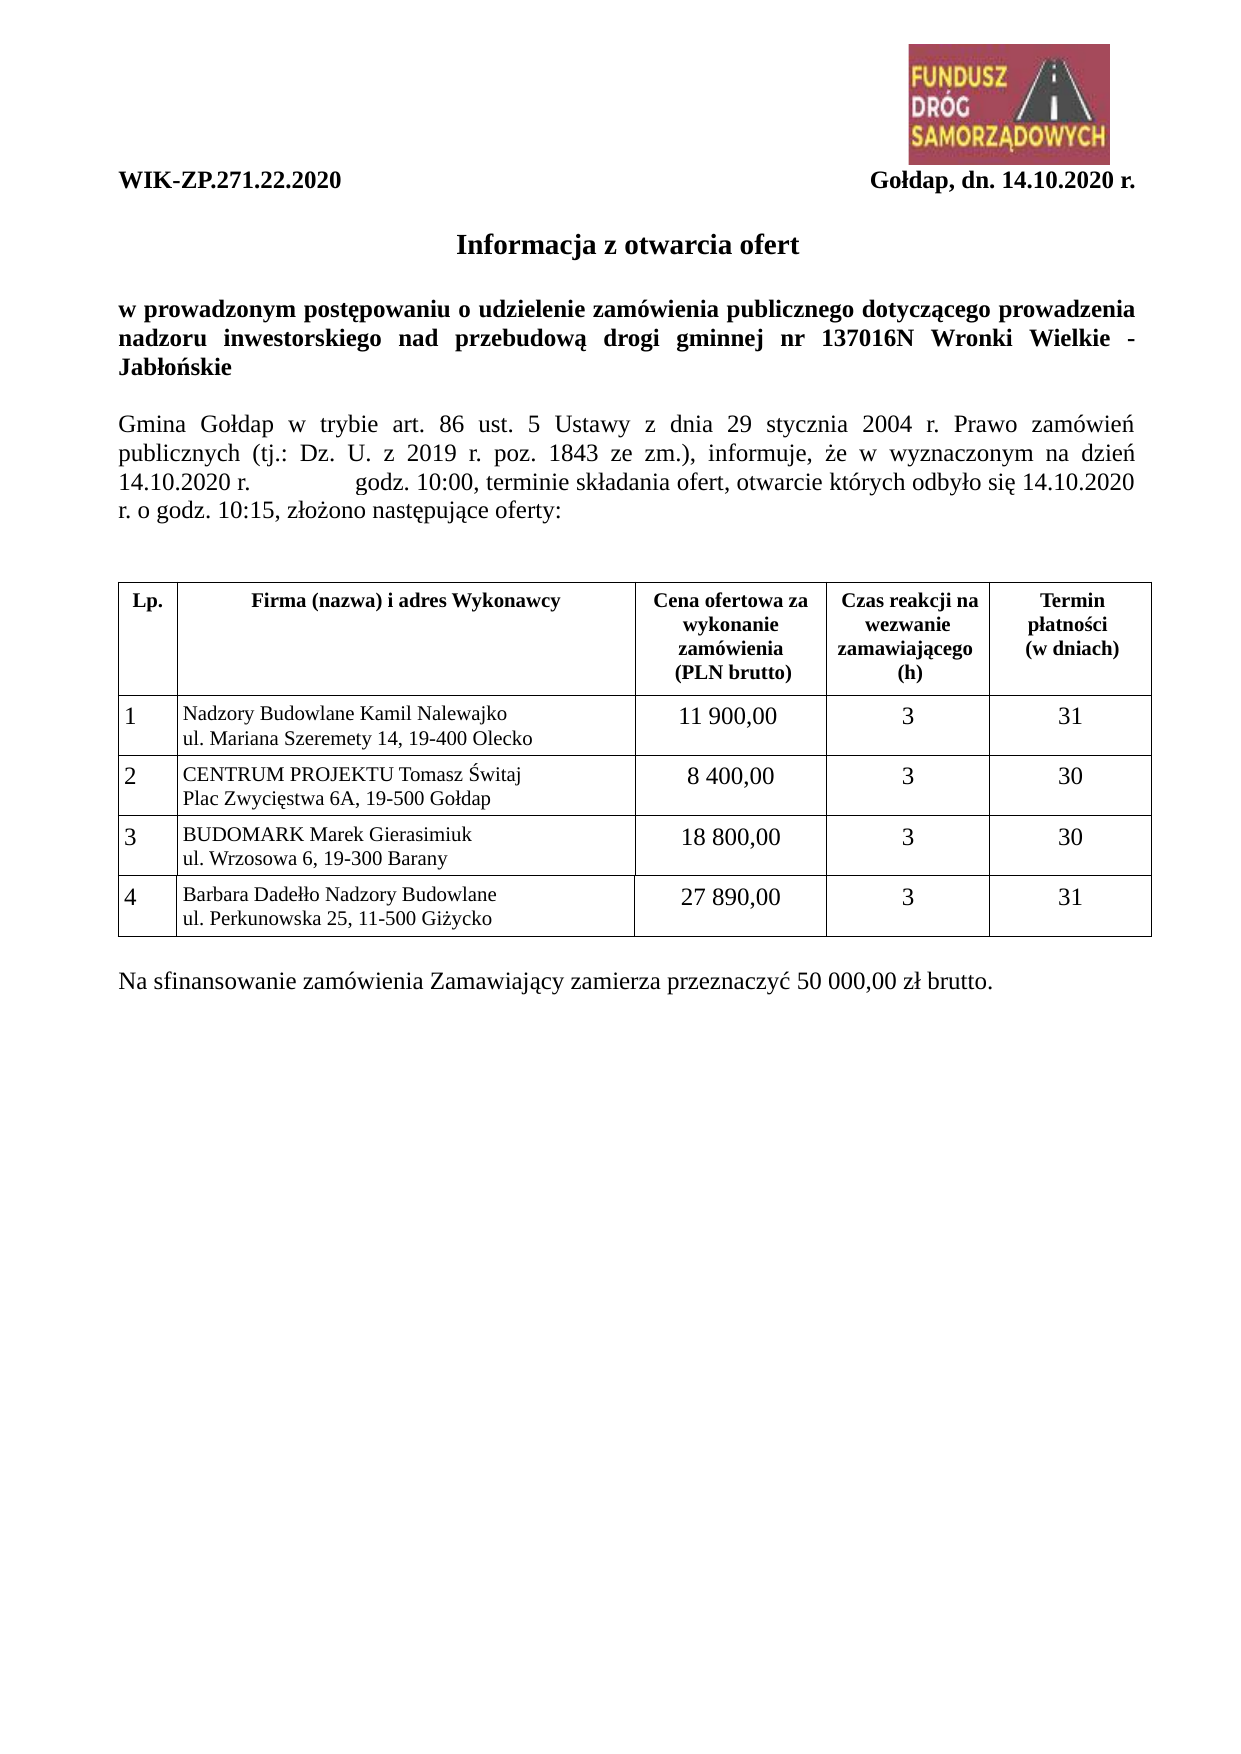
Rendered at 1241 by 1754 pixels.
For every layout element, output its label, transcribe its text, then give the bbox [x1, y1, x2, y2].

table_header Cena ofertowa za wykonanie zamówienia (PLN brutto) [636, 583, 826, 694]
table_cell 3 [827, 876, 989, 936]
table_cell 3 [827, 696, 989, 755]
text w prowadzonym postępowaniu o udzielenie zamówienia publicznego dotyczącego prowadzenia nadzoru inwestorskiego nad przebudową drogi gminnej nr 137016N Wronki Wielkie - Jabłońskie [118, 294, 1137, 380]
table_cell 27 890,00 [635, 876, 826, 936]
text Informacja z otwarcia ofert [118, 227, 1137, 261]
text WIK-ZP.271.22.2020 Gołdap, dn. 14.10.2020 r. [118, 116, 1137, 193]
table_cell 31 [990, 876, 1151, 936]
table_cell Barbara Dadełło Nadzory Budowlane ul. Perkunowska 25, 11-500 Giżycko [177, 876, 634, 936]
table_cell 1 [119, 696, 177, 755]
table_header Termin płatności (w dniach) [990, 583, 1151, 694]
text Gmina Gołdap w trybie art. 86 ust. 5 Ustawy z dnia 29 stycznia 2004 r. Prawo zamówień publicznych (tj.: Dz. U. z 2019 r. poz. 1843 ze zm.), informuje, że w wyznaczonym na dzień 14.10.2020 r. godz. 10:00, terminie składania ofert, otwarcie których odbyło się 14.10.2020 r. o godz. 10:15, złożono następujące oferty: [118, 409, 1137, 524]
table_cell CENTRUM PROJEKTU Tomasz Świtaj Plac Zwycięstwa 6A, 19-500 Gołdap [178, 756, 635, 815]
table_header Lp. [119, 583, 177, 694]
table_header Firma (nazwa) i adres Wykonawcy [178, 583, 635, 694]
text Na sfinansowanie zamówienia Zamawiający zamierza przeznaczyć 50 000,00 zł brutto. [118, 966, 1137, 994]
table_cell 8 400,00 [636, 756, 826, 815]
table_cell BUDOMARK Marek Gierasimiuk ul. Wrzosowa 6, 19-300 Barany [178, 816, 635, 875]
table_header Czas reakcji na wezwanie zamawiającego (h) [827, 583, 989, 694]
table_cell 3 [827, 816, 989, 875]
table_cell 3 [119, 816, 177, 875]
table_cell 2 [119, 756, 177, 815]
table_cell 11 900,00 [636, 696, 826, 755]
table_cell 31 [990, 696, 1151, 755]
table_cell Nadzory Budowlane Kamil Nalewajko ul. Mariana Szeremety 14, 19-400 Olecko [178, 696, 635, 755]
table_cell 30 [990, 816, 1151, 875]
table_cell 30 [990, 756, 1151, 815]
table_cell 3 [827, 756, 989, 815]
table_cell 18 800,00 [636, 816, 826, 875]
table_cell 4 [119, 876, 176, 936]
